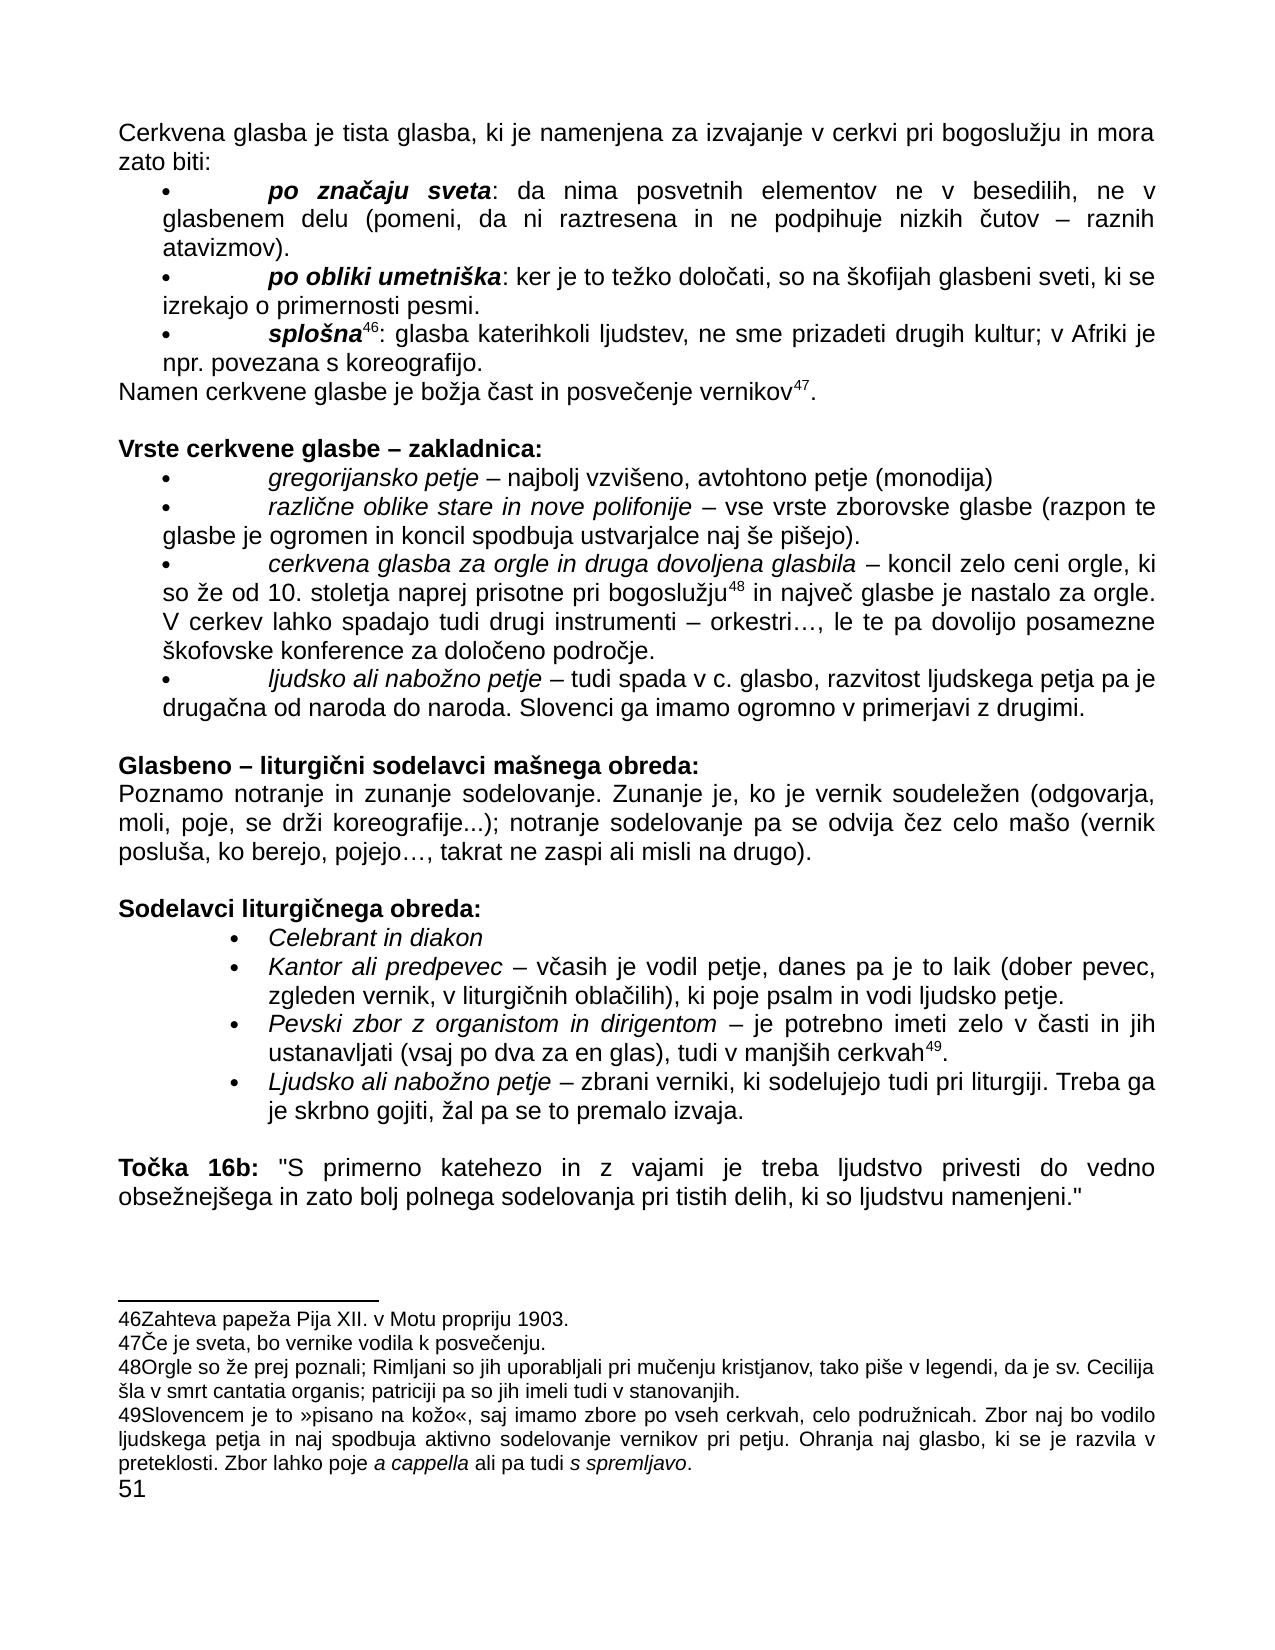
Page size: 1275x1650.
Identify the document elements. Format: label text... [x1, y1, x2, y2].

list Ljudsko ali nabožno petje – zbrani verniki, ki sodelujejo tudi pri liturgiji. Treba ga je skrbno gojiti, žal pa se to premalo izvaja. [231, 1067, 1157, 1124]
list cerkvena glasba za orgle in druga dovoljena glasbila – koncil zelo ceni orgle, ki so že od 10. stoletja naprej prisotne pri bogoslužju in največ glasbe je nastalo za orgle. V cerkev lahko spadajo tudi drugi instrumenti – orkestri…, le te pa dovolijo posamezne škofovske konference za določeno področje. [162, 549, 1157, 664]
list Pevski zbor z organistom in dirigentom – je potrebno imeti zelo v časti in jih ustanavljati (vsaj po dva za en glas), tudi v manjših cerkvah. [231, 1009, 1157, 1067]
list gregorijansko petje – najbolj vzvišeno, avtohtono petje (monodija) [162, 463, 1157, 492]
text Glasbeno – liturgični sodelavci mašnega obreda: [118, 751, 1157, 779]
list ljudsko ali nabožno petje – tudi spada v c. glasbo, razvitost ljudskega petja pa je drugačna od naroda do naroda. Slovenci ga imamo ogromno v primerjavi z drugimi. [162, 664, 1157, 722]
list različne oblike stare in nove polifonije – vse vrste zborovske glasbe (razpon te glasbe je ogromen in koncil spodbuja ustvarjalce naj še pišejo). [162, 492, 1157, 549]
list Celebrant in diakon [231, 923, 1157, 952]
text Vrste cerkvene glasbe – zakladnica: [118, 434, 1157, 463]
text Točka 16b: "S primerno katehezo in z vajami je treba ljudstvo privesti do vedno obsežnejšega in zato bolj polnega sodelovanja pri tistih delih, ki so ljudstvu namenjeni." [118, 1153, 1157, 1211]
list po obliki umetniška: ker je to težko določati, so na škofijah glasbeni sveti, ki se izrekajo o primernosti pesmi. [162, 262, 1157, 319]
list Zahteva papeža Pija XII. v Motu propriju 1903. [118, 1307, 1157, 1331]
text Poznamo notranje in zunanje sodelovanje. Zunanje je, ko je vernik soudeležen (odgovarja, moli, poje, se drži koreografije...); notranje sodelovanje pa se odvija čez celo mašo (vernik posluša, ko berejo, pojejo…, takrat ne zaspi ali misli na drugo). [118, 779, 1157, 866]
text Cerkvena glasba je tista glasba, ki je namenjena za izvajanje v cerkvi pri bogoslužju in mora zato biti: [118, 118, 1157, 176]
list splošna: glasba katerihkoli ljudstev, ne sme prizadeti drugih kultur; v Afriki je npr. povezana s koreografijo. [162, 319, 1157, 377]
list Orgle so že prej poznali; Rimljani so jih uporabljali pri mučenju kristjanov, tako piše v legendi, da je sv. Cecilija šla v smrt cantatia organis; patriciji pa so jih imeli tudi v stanovanjih. [118, 1354, 1157, 1402]
list po značaju sveta: da nima posvetnih elementov ne v besedilih, ne v glasbenem delu (pomeni, da ni raztresena in ne podpihuje nizkih čutov – raznih atavizmov). [162, 176, 1157, 262]
list Slovencem je to »pisano na kožo«, saj imamo zbore po vseh cerkvah, celo podružnicah. Zbor naj bo vodilo ljudskega petja in naj spodbuja aktivno sodelovanje vernikov pri petju. Ohranja naj glasbo, ki se je razvila v preteklosti. Zbor lahko poje a cappella ali pa tudi s spremljavo. [118, 1402, 1157, 1474]
text Če je sveta, bo vernike vodila k posvečenju. [118, 1331, 1157, 1354]
text Namen cerkvene glasbe je božja čast in posvečenje vernikov. [118, 377, 1157, 406]
list Kantor ali predpevec – včasih je vodil petje, danes pa je to laik (dober pevec, zgleden vernik, v liturgičnih oblačilih), ki poje psalm in vodi ljudsko petje. [231, 952, 1157, 1009]
text Sodelavci liturgičnega obreda: [118, 894, 1157, 923]
